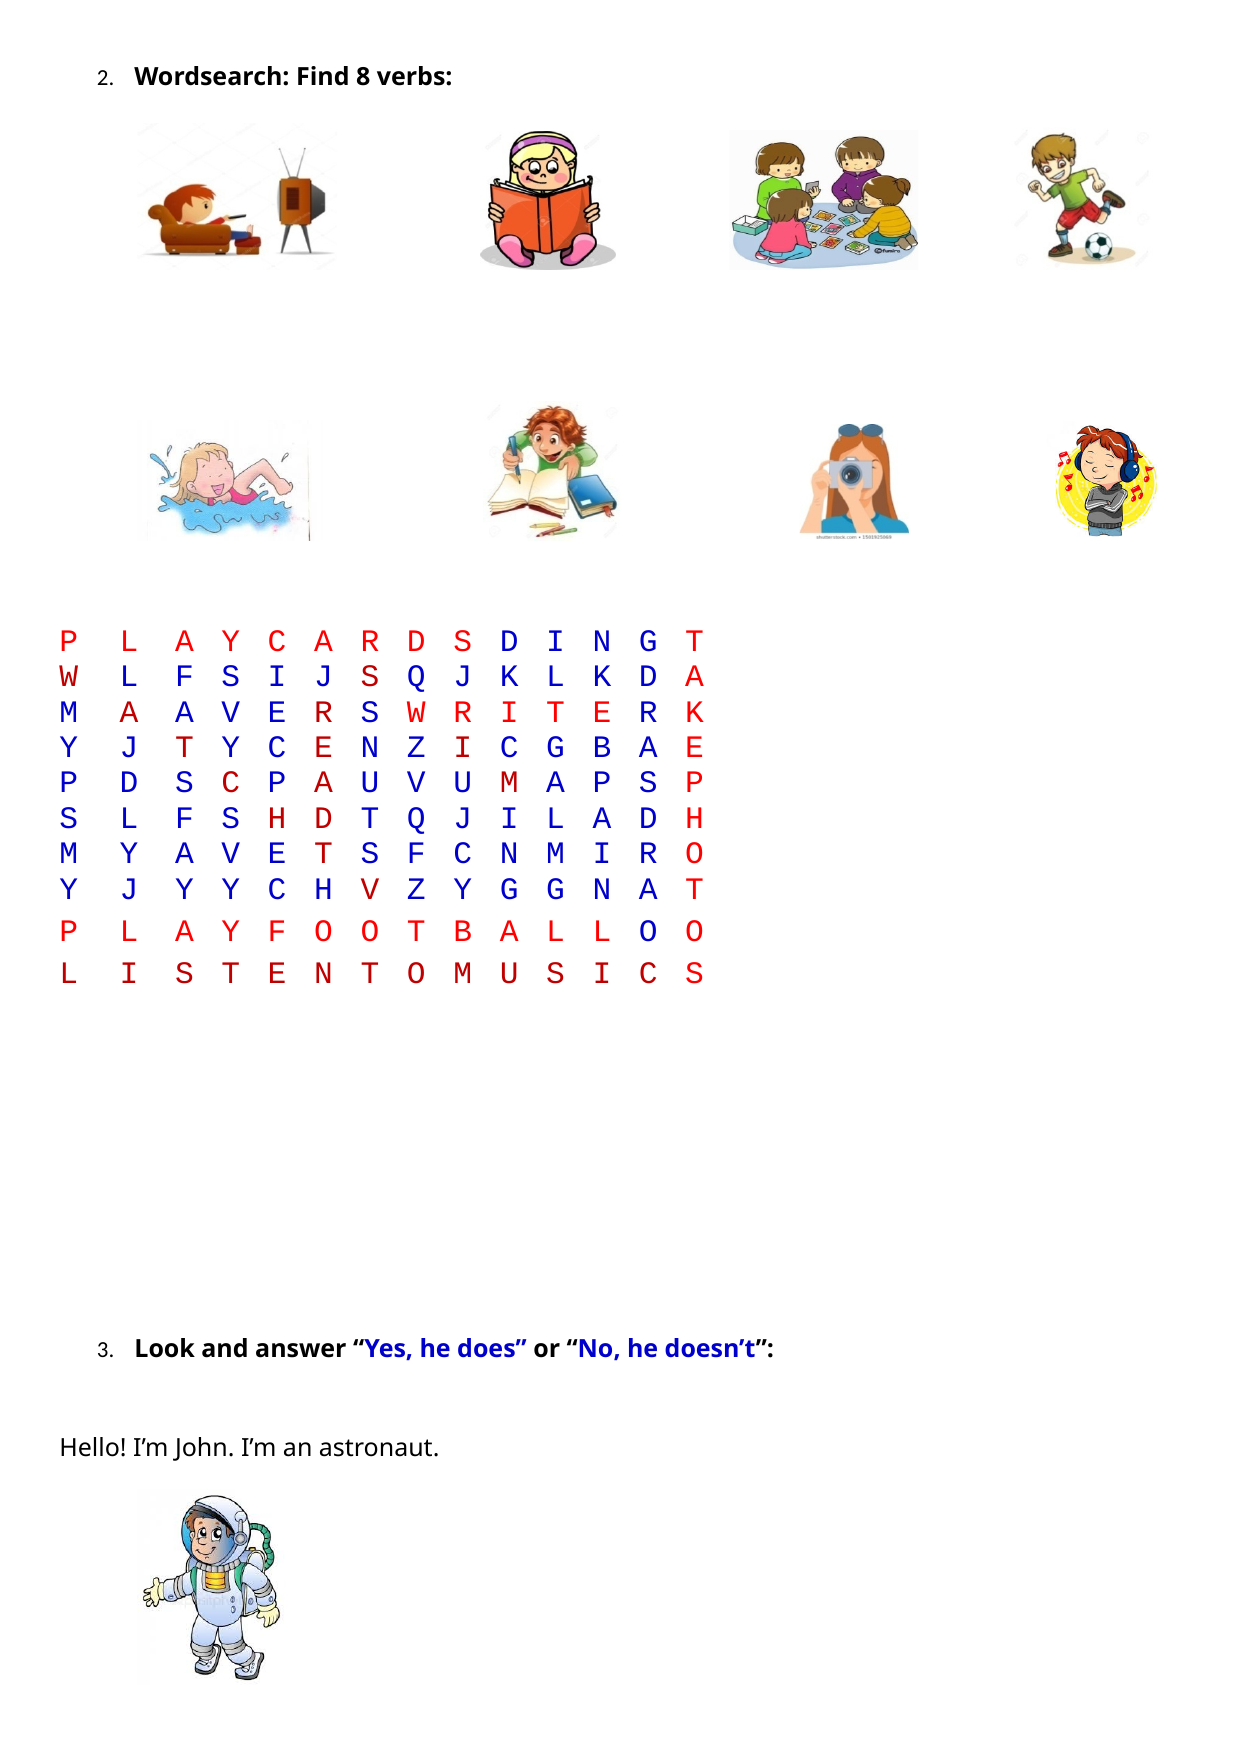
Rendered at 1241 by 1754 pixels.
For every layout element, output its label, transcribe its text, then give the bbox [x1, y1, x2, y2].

table_cell [759, 993, 801, 1042]
table_cell E [592, 696, 638, 731]
table_cell [268, 1042, 314, 1091]
table_cell A [500, 909, 546, 957]
table_cell K [685, 696, 731, 731]
table_cell D [314, 802, 360, 838]
table_cell T [360, 958, 407, 993]
table_cell I [119, 958, 175, 993]
table_cell O [314, 909, 360, 957]
table_cell S [221, 661, 267, 696]
table_cell B [592, 731, 638, 767]
table_cell L [546, 661, 592, 696]
table_cell [407, 993, 453, 1042]
table_cell H [685, 802, 731, 838]
table_cell S [221, 802, 267, 838]
table_cell S [360, 661, 407, 696]
table_cell L [546, 909, 592, 957]
table_cell A [685, 661, 731, 696]
table_cell [407, 1042, 453, 1091]
table_cell [453, 1042, 499, 1091]
table_cell [731, 958, 801, 993]
table_cell S [175, 958, 221, 993]
table_cell [731, 661, 801, 696]
table_cell Y [221, 909, 267, 957]
table_header L [119, 625, 175, 661]
table_cell A [639, 873, 685, 908]
table_cell G [500, 873, 546, 908]
table_cell [546, 993, 592, 1042]
table_cell H [268, 802, 314, 838]
table_cell S [360, 696, 407, 731]
table_cell Y [119, 838, 175, 873]
table_cell V [407, 767, 453, 802]
table_cell E [314, 731, 360, 767]
table_cell S [685, 958, 731, 993]
table_cell J [119, 731, 175, 767]
table_cell U [453, 767, 499, 802]
table_cell P [268, 767, 314, 802]
table_cell A [314, 767, 360, 802]
table_cell Y [221, 731, 267, 767]
table_cell A [546, 767, 592, 802]
table_cell [500, 1042, 546, 1091]
table_cell A [119, 696, 175, 731]
table_cell A [639, 731, 685, 767]
picture [799, 424, 909, 541]
table_cell T [546, 696, 592, 731]
table_cell [592, 993, 638, 1042]
table_cell [221, 993, 267, 1042]
table_cell W [59, 661, 119, 696]
table_cell [59, 993, 147, 1042]
table_cell L [119, 802, 175, 838]
table_header D [407, 625, 453, 661]
table_cell C [268, 731, 314, 767]
table_cell [592, 1042, 638, 1091]
picture [137, 123, 338, 270]
table_cell F [407, 838, 453, 873]
table_cell C [221, 767, 267, 802]
table_cell P [685, 767, 731, 802]
table_cell T [360, 802, 407, 838]
table_cell P [59, 909, 119, 957]
table_cell R [314, 696, 360, 731]
picture [480, 131, 616, 270]
table_cell D [119, 767, 175, 802]
table_header G [639, 625, 685, 661]
table_header P [59, 625, 119, 661]
table_cell [731, 993, 759, 1042]
table_header T [685, 625, 731, 661]
table_cell P [592, 767, 638, 802]
table_cell A [175, 909, 221, 957]
table_cell Y [59, 731, 119, 767]
table_cell N [314, 958, 360, 993]
table_cell T [175, 731, 221, 767]
table_cell I [592, 958, 638, 993]
table_cell J [119, 873, 175, 908]
table_cell I [592, 838, 638, 873]
table_cell [314, 1042, 360, 1091]
table_cell E [685, 731, 731, 767]
table_cell S [360, 838, 407, 873]
table_cell R [453, 696, 499, 731]
table_cell G [546, 731, 592, 767]
table_cell [639, 1042, 685, 1091]
table_cell C [268, 873, 314, 908]
table_cell [360, 1042, 407, 1091]
table_cell [147, 993, 175, 1042]
table_header C [268, 625, 314, 661]
table_header Y [221, 625, 267, 661]
table_cell [175, 993, 221, 1042]
table_cell G [546, 873, 592, 908]
picture [729, 130, 919, 270]
picture [137, 1489, 287, 1685]
table_cell D [639, 661, 685, 696]
table_cell Z [407, 731, 453, 767]
table_cell M [546, 838, 592, 873]
table_cell T [407, 909, 453, 957]
table_cell O [685, 909, 759, 957]
table_cell U [500, 958, 546, 993]
table_cell K [592, 661, 638, 696]
table_cell V [221, 696, 267, 731]
table_cell T [221, 958, 267, 993]
table_cell [731, 731, 801, 767]
table_cell [453, 993, 499, 1042]
table_cell J [314, 661, 360, 696]
table_cell [360, 993, 407, 1042]
table_cell [731, 838, 801, 873]
table_cell [59, 1042, 147, 1091]
table_cell [314, 993, 360, 1042]
table_cell Z [407, 873, 453, 908]
table_cell I [453, 731, 499, 767]
table_cell Y [59, 873, 119, 908]
table_cell S [639, 767, 685, 802]
table_cell S [175, 767, 221, 802]
table_cell P [59, 767, 119, 802]
table_cell O [685, 838, 731, 873]
table_cell I [268, 661, 314, 696]
table_cell A [592, 802, 638, 838]
table_cell [147, 1042, 175, 1091]
table_cell [546, 1042, 592, 1091]
table_cell L [119, 661, 175, 696]
table_cell F [268, 909, 314, 957]
table_cell M [500, 767, 546, 802]
picture [137, 420, 324, 541]
table_cell K [500, 661, 546, 696]
table_header S [453, 625, 499, 661]
table_cell E [268, 838, 314, 873]
table_cell S [59, 802, 119, 838]
table_cell A [175, 696, 221, 731]
table_cell Q [407, 802, 453, 838]
table_cell [639, 993, 685, 1042]
table_cell Q [407, 661, 453, 696]
table_cell [268, 993, 314, 1042]
table_cell E [268, 958, 314, 993]
table_cell J [453, 802, 499, 838]
table_header A [175, 625, 221, 661]
table_cell T [685, 873, 731, 908]
table_cell F [175, 661, 221, 696]
table_cell O [407, 958, 453, 993]
table_cell V [221, 838, 267, 873]
table_cell M [453, 958, 499, 993]
table_cell Y [453, 873, 499, 908]
table_cell [731, 767, 801, 802]
table_cell [175, 1042, 221, 1091]
list Look and answer “Yes, he does” or “No, he doesn’t”: [97, 1331, 1181, 1364]
table_cell A [175, 838, 221, 873]
table_cell E [268, 696, 314, 731]
picture [1010, 127, 1153, 270]
table_header R [360, 625, 407, 661]
picture [1046, 421, 1166, 541]
list Wordsearch: Find 8 verbs: [97, 59, 1181, 93]
text Hello! I’m John. I’m an astronaut. [59, 1430, 1181, 1464]
table_cell L [119, 909, 175, 957]
table_cell [731, 696, 801, 731]
table_cell D [639, 802, 685, 838]
table_cell B [453, 909, 499, 957]
table_cell N [360, 731, 407, 767]
table_cell [759, 1042, 801, 1091]
table_header [731, 625, 801, 661]
table_cell O [639, 909, 685, 957]
picture [483, 401, 621, 541]
table_cell C [639, 958, 685, 993]
table_cell S [546, 958, 592, 993]
table_cell F [175, 802, 221, 838]
table_cell [759, 909, 801, 957]
table_cell L [592, 909, 638, 957]
table_cell R [639, 696, 685, 731]
table_cell I [500, 802, 546, 838]
table_cell U [360, 767, 407, 802]
table_header A [314, 625, 360, 661]
table_header I [546, 625, 592, 661]
table_cell N [592, 873, 638, 908]
table_cell L [59, 958, 119, 993]
table_cell Y [175, 873, 221, 908]
table_cell O [360, 909, 407, 957]
table_cell M [59, 696, 119, 731]
table_cell [685, 1042, 731, 1091]
table_cell H [314, 873, 360, 908]
table_cell [221, 1042, 267, 1091]
table_cell M [59, 838, 119, 873]
table_cell I [500, 696, 546, 731]
table_header N [592, 625, 638, 661]
table_cell J [453, 661, 499, 696]
table_cell [731, 802, 801, 838]
table_cell T [314, 838, 360, 873]
table_header D [500, 625, 546, 661]
table_cell [500, 993, 546, 1042]
table_cell C [453, 838, 499, 873]
table_cell [731, 1042, 759, 1091]
table_cell [731, 873, 801, 908]
table_cell R [639, 838, 685, 873]
table_cell N [500, 838, 546, 873]
table_cell [685, 993, 731, 1042]
table_cell L [546, 802, 592, 838]
table_cell W [407, 696, 453, 731]
table_cell V [360, 873, 407, 908]
table_cell Y [221, 873, 267, 908]
table_cell C [500, 731, 546, 767]
